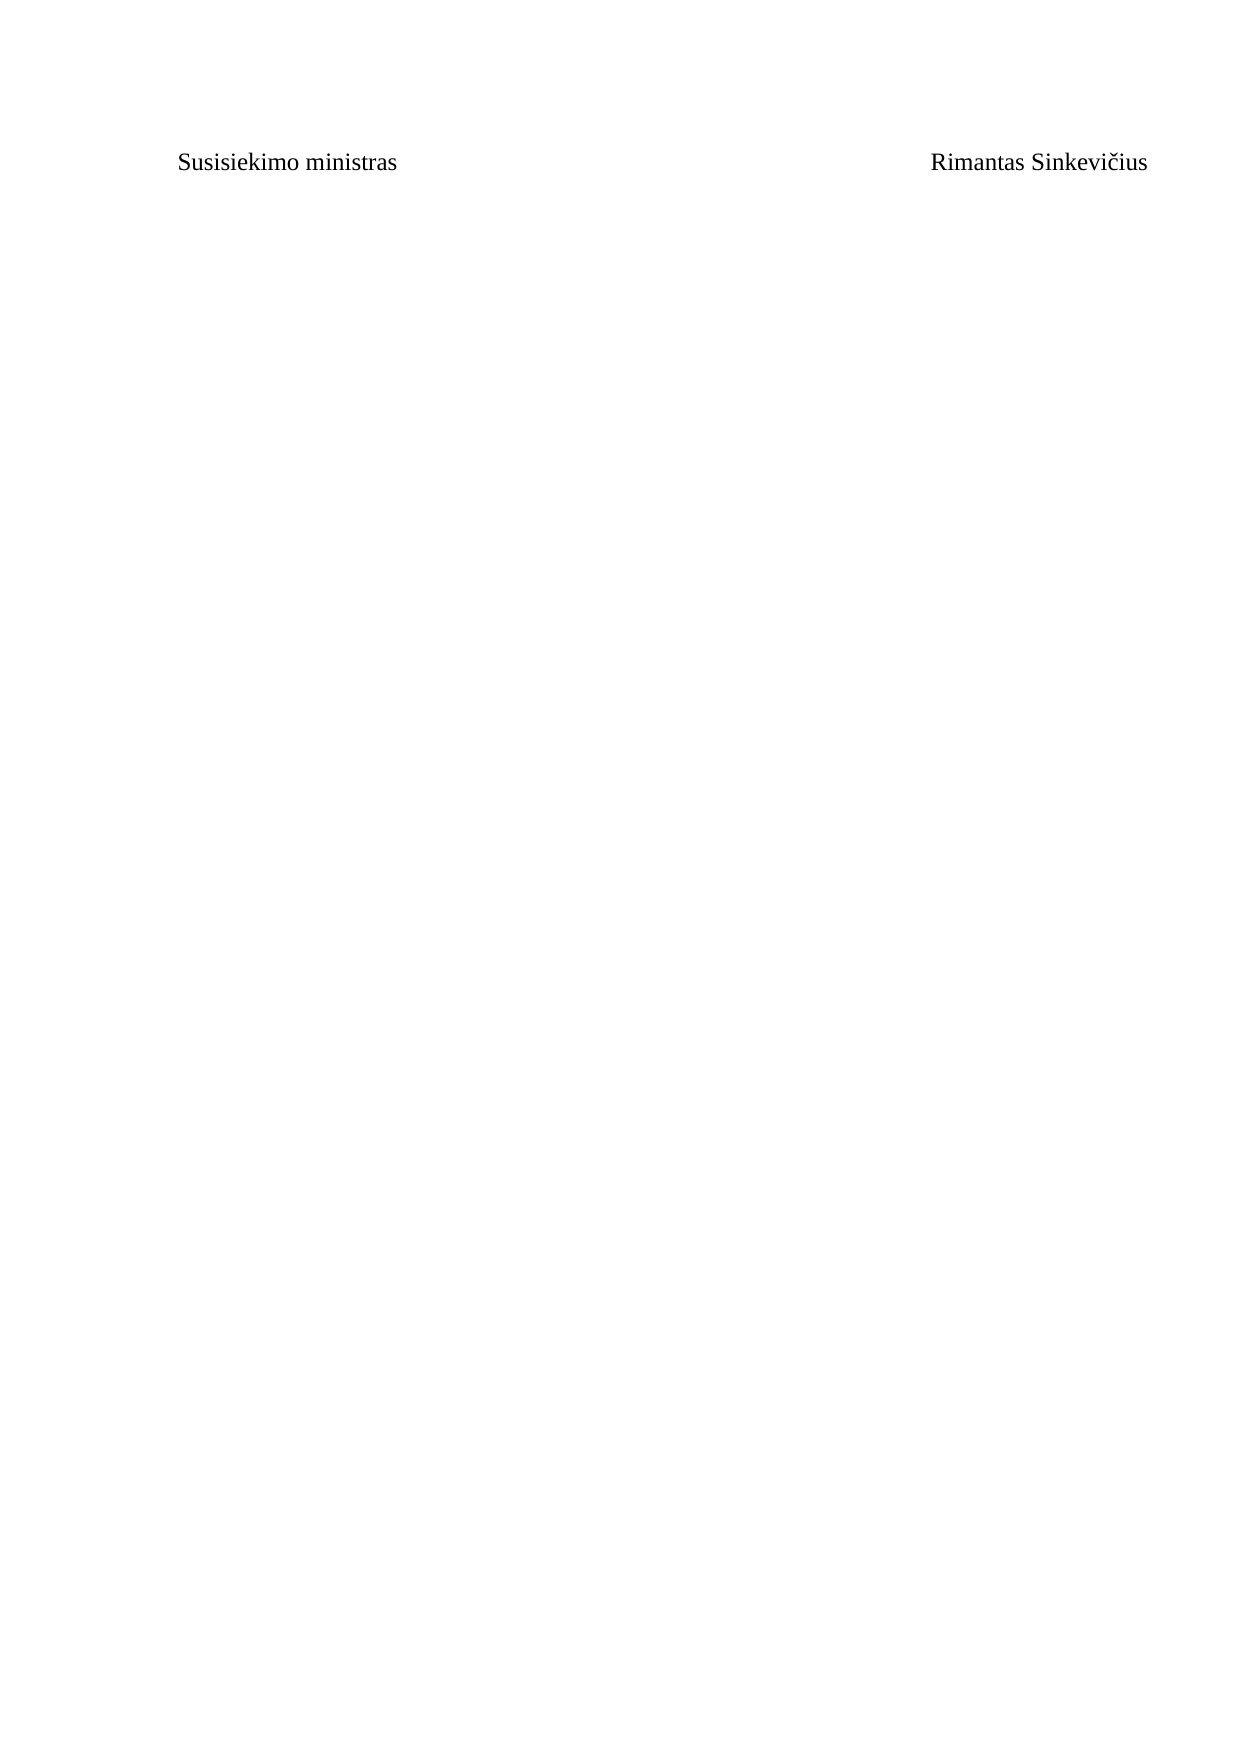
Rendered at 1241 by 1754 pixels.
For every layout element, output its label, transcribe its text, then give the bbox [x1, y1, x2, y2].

text Susisiekimo ministras Rimantas Sinkevičius [177, 147, 1181, 176]
